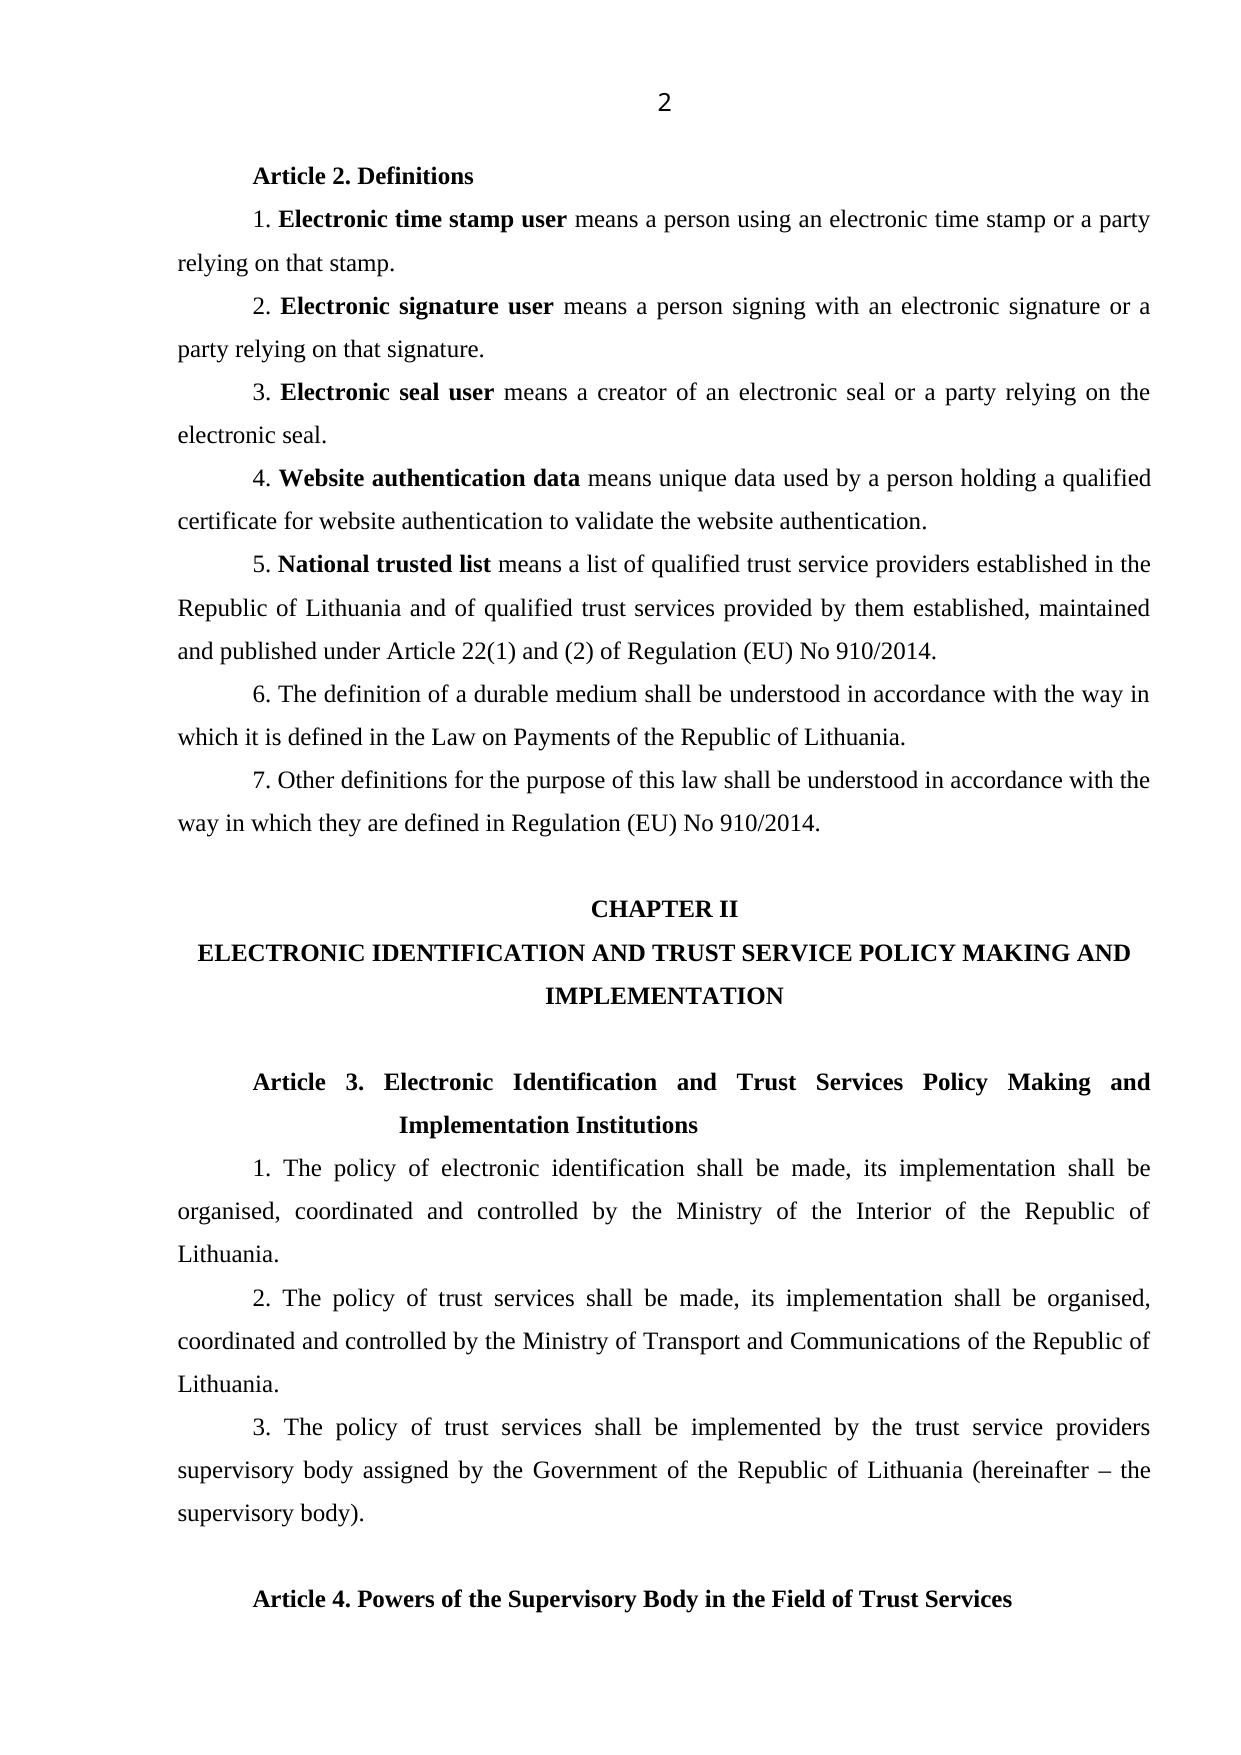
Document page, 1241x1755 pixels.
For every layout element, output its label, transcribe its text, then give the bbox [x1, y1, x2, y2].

text Article 3. Electronic Identification and Trust Services Policy Making and Implementation Institutions [252, 1067, 1152, 1139]
text 6. The definition of a durable medium shall be understood in accordance with the way in which it is defined in the Law on Payments of the Republic of Lithuania. [177, 679, 1152, 751]
text 4. Website authentication data means unique data used by a person holding a qualified certificate for website authentication to validate the website authentication. [177, 463, 1152, 535]
text Article 4. Powers of the Supervisory Body in the Field of Trust Services [177, 1584, 1152, 1613]
text 1. The policy of electronic identification shall be made, its implementation shall be organised, coordinated and controlled by the Ministry of the Interior of the Republic of Lithuania. [177, 1153, 1152, 1268]
text 2. The policy of trust services shall be made, its implementation shall be organised, coordinated and controlled by the Ministry of Transport and Communications of the Republic of Lithuania. [177, 1283, 1152, 1398]
text 2. Electronic signature user means a person signing with an electronic signature or a party relying on that signature. [177, 291, 1152, 363]
text 3. Electronic seal user means a creator of an electronic seal or a party relying on the electronic seal. [177, 377, 1152, 449]
text CHAPTER II [177, 894, 1152, 923]
text 7. Other definitions for the purpose of this law shall be understood in accordance with the way in which they are defined in Regulation (EU) No 910/2014. [177, 765, 1152, 837]
text 3. The policy of trust services shall be implemented by the trust service providers supervisory body assigned by the Government of the Republic of Lithuania (hereinafter – the supervisory body). [177, 1412, 1152, 1527]
text Article 2. Definitions [177, 161, 1152, 190]
text 5. National trusted list means a list of qualified trust service providers established in the Republic of Lithuania and of qualified trust services provided by them established, maintained and published under Article 22(1) and (2) of Regulation (EU) No 910/2014. [177, 549, 1152, 664]
text ELECTRONIC IDENTIFICATION AND TRUST SERVICE POLICY MAKING AND IMPLEMENTATION [177, 938, 1152, 1009]
text 1. Electronic time stamp user means a person using an electronic time stamp or a party relying on that stamp. [177, 204, 1152, 276]
